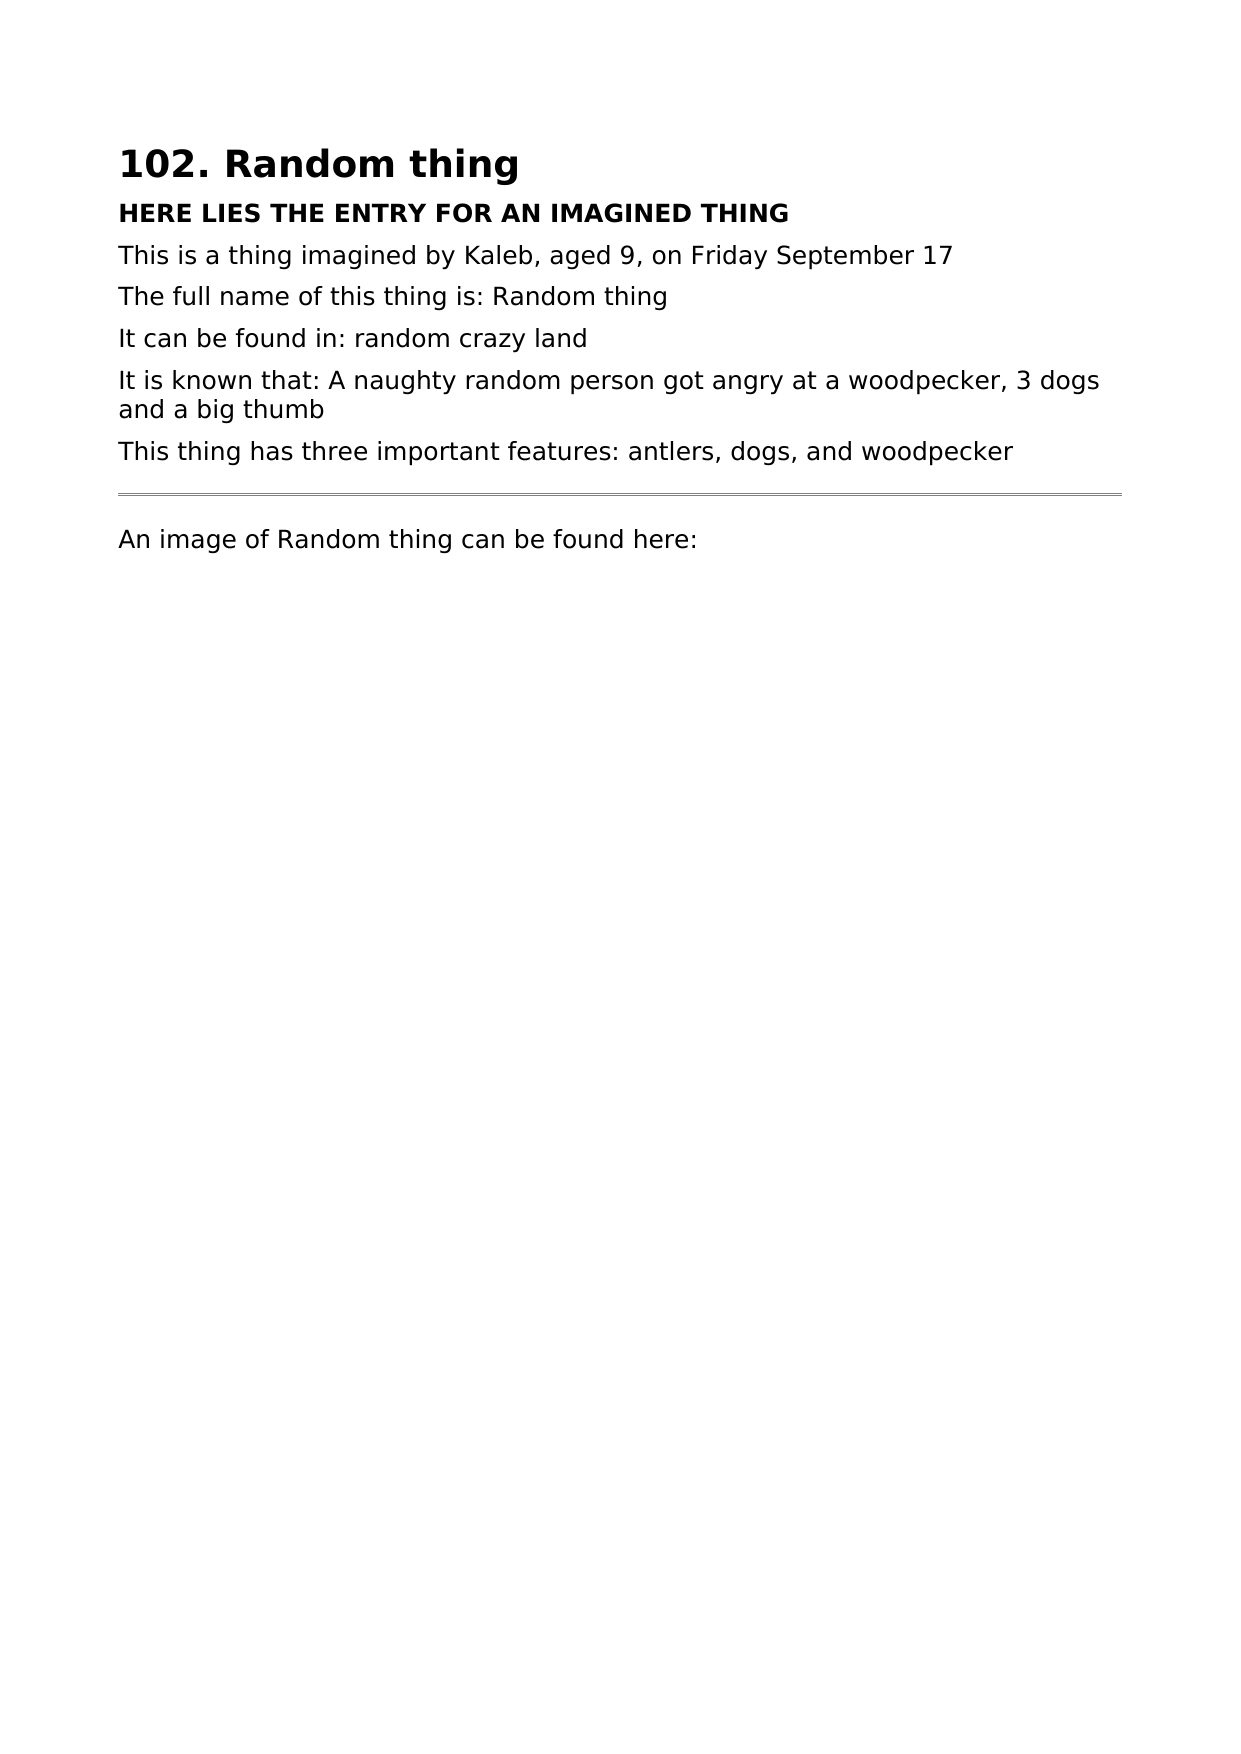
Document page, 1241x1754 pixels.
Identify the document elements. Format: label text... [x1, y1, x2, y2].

text The full name of this thing is: Random thing [118, 283, 1122, 312]
text HERE LIES THE ENTRY FOR AN IMAGINED THING [118, 199, 1122, 228]
text This is a thing imagined by Kaleb, aged 9, on Friday September 17 [118, 241, 1122, 270]
text It can be found in: random crazy land [118, 324, 1122, 353]
subtitle 102. Random thing [118, 143, 1122, 187]
text An image of Random thing can be found here: [118, 525, 1122, 554]
text It is known that: A naughty random person got angry at a woodpecker, 3 dogs and a big thumb [118, 366, 1122, 424]
text This thing has three important features: antlers, dogs, and woodpecker [118, 437, 1122, 466]
